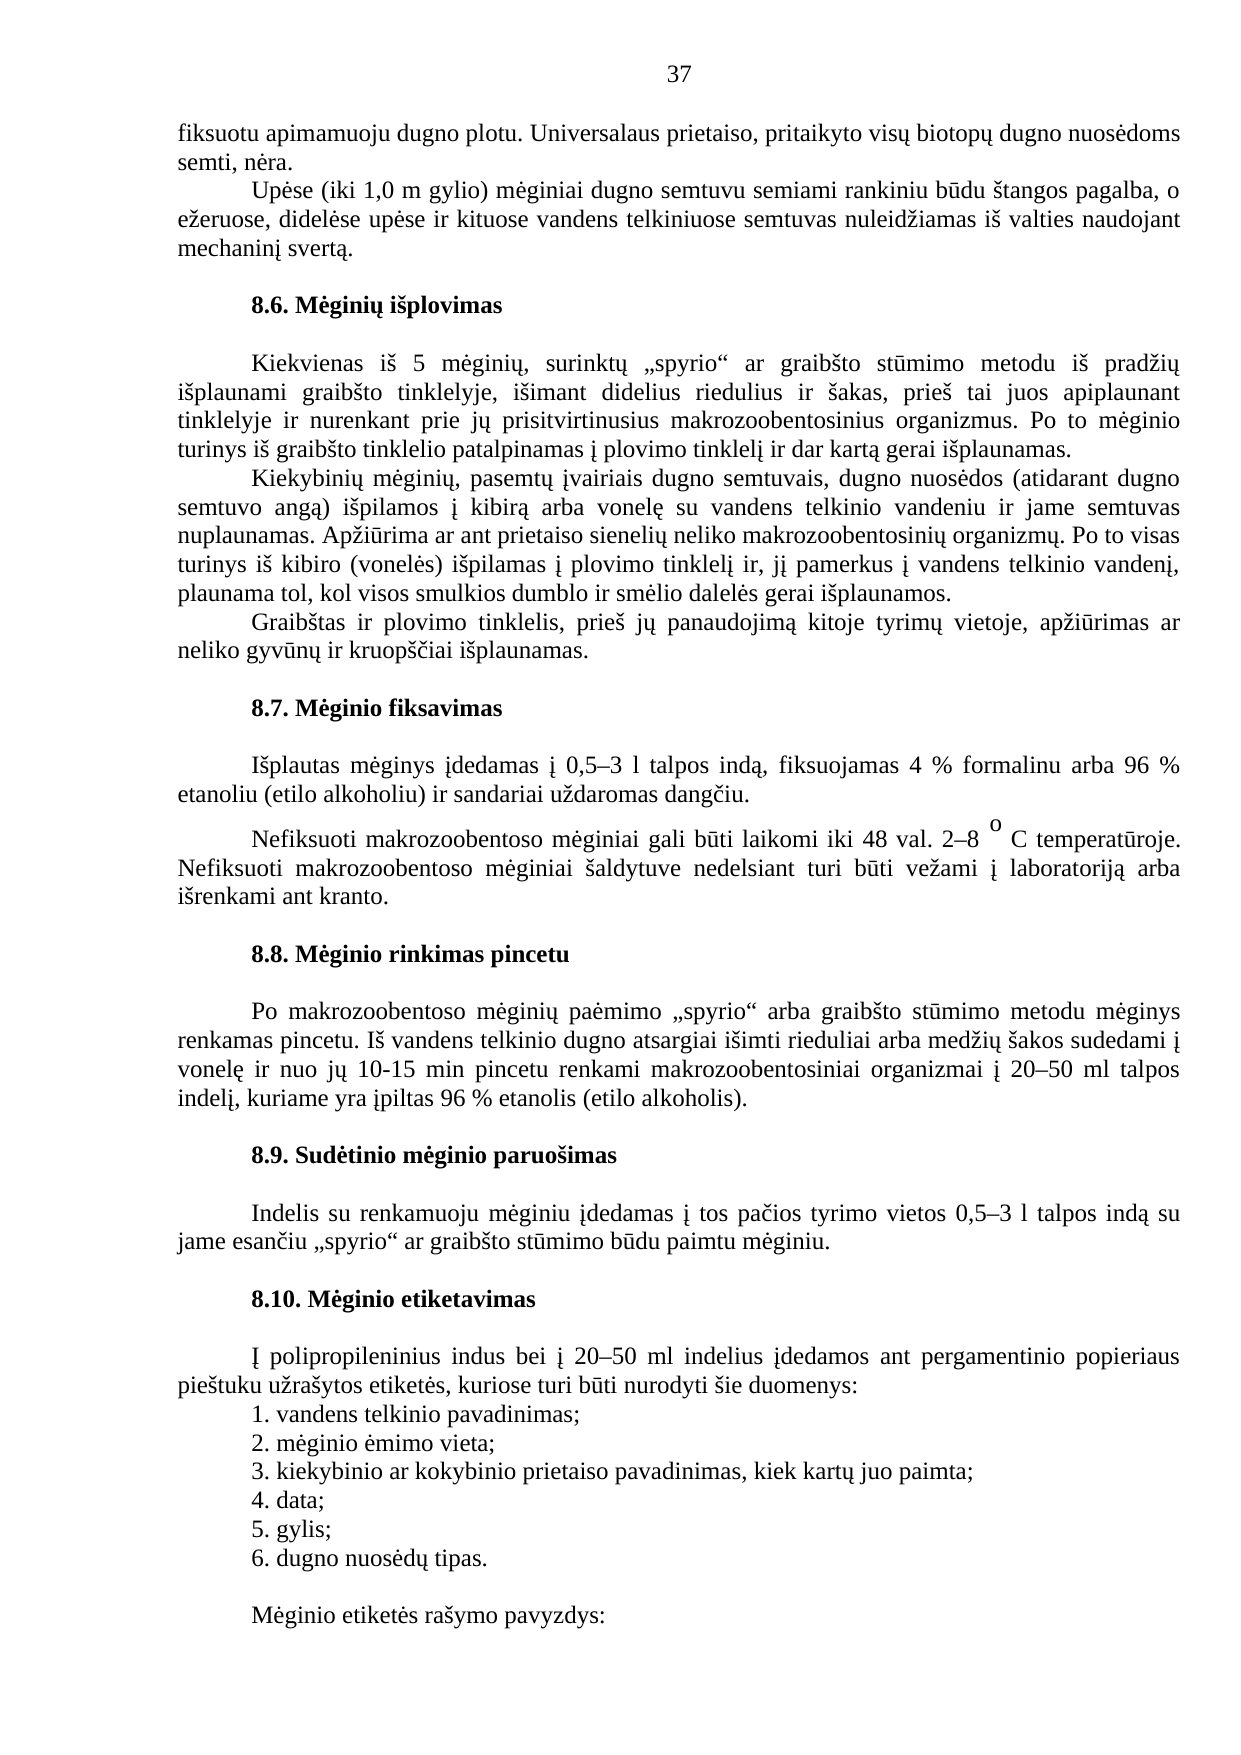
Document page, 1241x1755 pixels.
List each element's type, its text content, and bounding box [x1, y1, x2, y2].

text Upėse (iki 1,0 m gylio) mėginiai dugno semtuvu semiami rankiniu būdu štangos pagalba, o ežeruose, didelėse upėse ir kituose vandens telkiniuose semtuvas nuleidžiamas iš valties naudojant mechaninį svertą. [177, 176, 1181, 262]
text 8.7. Mėginio fiksavimas [177, 693, 1181, 722]
text 8.10. Mėginio etiketavimas [177, 1284, 1181, 1313]
text Mėginio etiketės rašymo pavyzdys: [177, 1600, 1181, 1629]
text 2. mėginio ėmimo vieta; [177, 1428, 1181, 1456]
text 5. gylis; [177, 1514, 1181, 1543]
text Į polipropileninius indus bei į 20–50 ml indelius įdedamos ant pergamentinio popieriaus pieštuku užrašytos etiketės, kuriose turi būti nurodyti šie duomenys: [177, 1341, 1181, 1399]
text 8.9. Sudėtinio mėginio paruošimas [177, 1140, 1181, 1169]
text Graibštas ir plovimo tinklelis, prieš jų panaudojimą kitoje tyrimų vietoje, apžiūrimas ar neliko gyvūnų ir kruopščiai išplaunamas. [177, 607, 1181, 664]
text 8.6. Mėginių išplovimas [177, 291, 1181, 319]
text 4. data; [177, 1485, 1181, 1514]
text Kiekybinių mėginių, pasemtų įvairiais dugno semtuvais, dugno nuosėdos (atidarant dugno semtuvo angą) išpilamos į kibirą arba vonelę su vandens telkinio vandeniu ir jame semtuvas nuplaunamas. Apžiūrima ar ant prietaiso sienelių neliko makrozoobentosinių organizmų. Po to visas turinys iš kibiro (vonelės) išpilamas į plovimo tinklelį ir, jį pamerkus į vandens telkinio vandenį, plaunama tol, kol visos smulkios dumblo ir smėlio dalelės gerai išplaunamos. [177, 463, 1181, 607]
text Indelis su renkamuoju mėginiu įdedamas į tos pačios tyrimo vietos 0,5–3 l talpos indą su jame esančiu „spyrio“ ar graibšto stūmimo būdu paimtu mėginiu. [177, 1198, 1181, 1255]
text Nefiksuoti makrozoobentoso mėginiai gali būti laikomi iki 48 val. 2–8 o C temperatūroje. Nefiksuoti makrozoobentoso mėginiai šaldytuve nedelsiant turi būti vežami į laboratoriją arba išrenkami ant kranto. [177, 808, 1181, 910]
text fiksuotu apimamuoju dugno plotu. Universalaus prietaiso, pritaikyto visų biotopų dugno nuosėdoms semti, nėra. [177, 118, 1181, 176]
text Išplautas mėginys įdedamas į 0,5–3 l talpos indą, fiksuojamas 4 % formalinu arba 96 % etanoliu (etilo alkoholiu) ir sandariai uždaromas dangčiu. [177, 751, 1181, 808]
text 3. kiekybinio ar kokybinio prietaiso pavadinimas, kiek kartų juo paimta; [177, 1456, 1181, 1485]
text 8.8. Mėginio rinkimas pincetu [177, 939, 1181, 968]
text 6. dugno nuosėdų tipas. [177, 1543, 1181, 1571]
text Po makrozoobentoso mėginių paėmimo „spyrio“ arba graibšto stūmimo metodu mėginys renkamas pincetu. Iš vandens telkinio dugno atsargiai išimti rieduliai arba medžių šakos sudedami į vonelę ir nuo jų 10-15 min pincetu renkami makrozoobentosiniai organizmai į 20–50 ml talpos indelį, kuriame yra įpiltas 96 % etanolis (etilo alkoholis). [177, 996, 1181, 1111]
text Kiekvienas iš 5 mėginių, surinktų „spyrio“ ar graibšto stūmimo metodu iš pradžių išplaunami graibšto tinklelyje, išimant didelius riedulius ir šakas, prieš tai juos apiplaunant tinklelyje ir nurenkant prie jų prisitvirtinusius makrozoobentosinius organizmus. Po to mėginio turinys iš graibšto tinklelio patalpinamas į plovimo tinklelį ir dar kartą gerai išplaunamas. [177, 348, 1181, 463]
text 1. vandens telkinio pavadinimas; [177, 1399, 1181, 1428]
